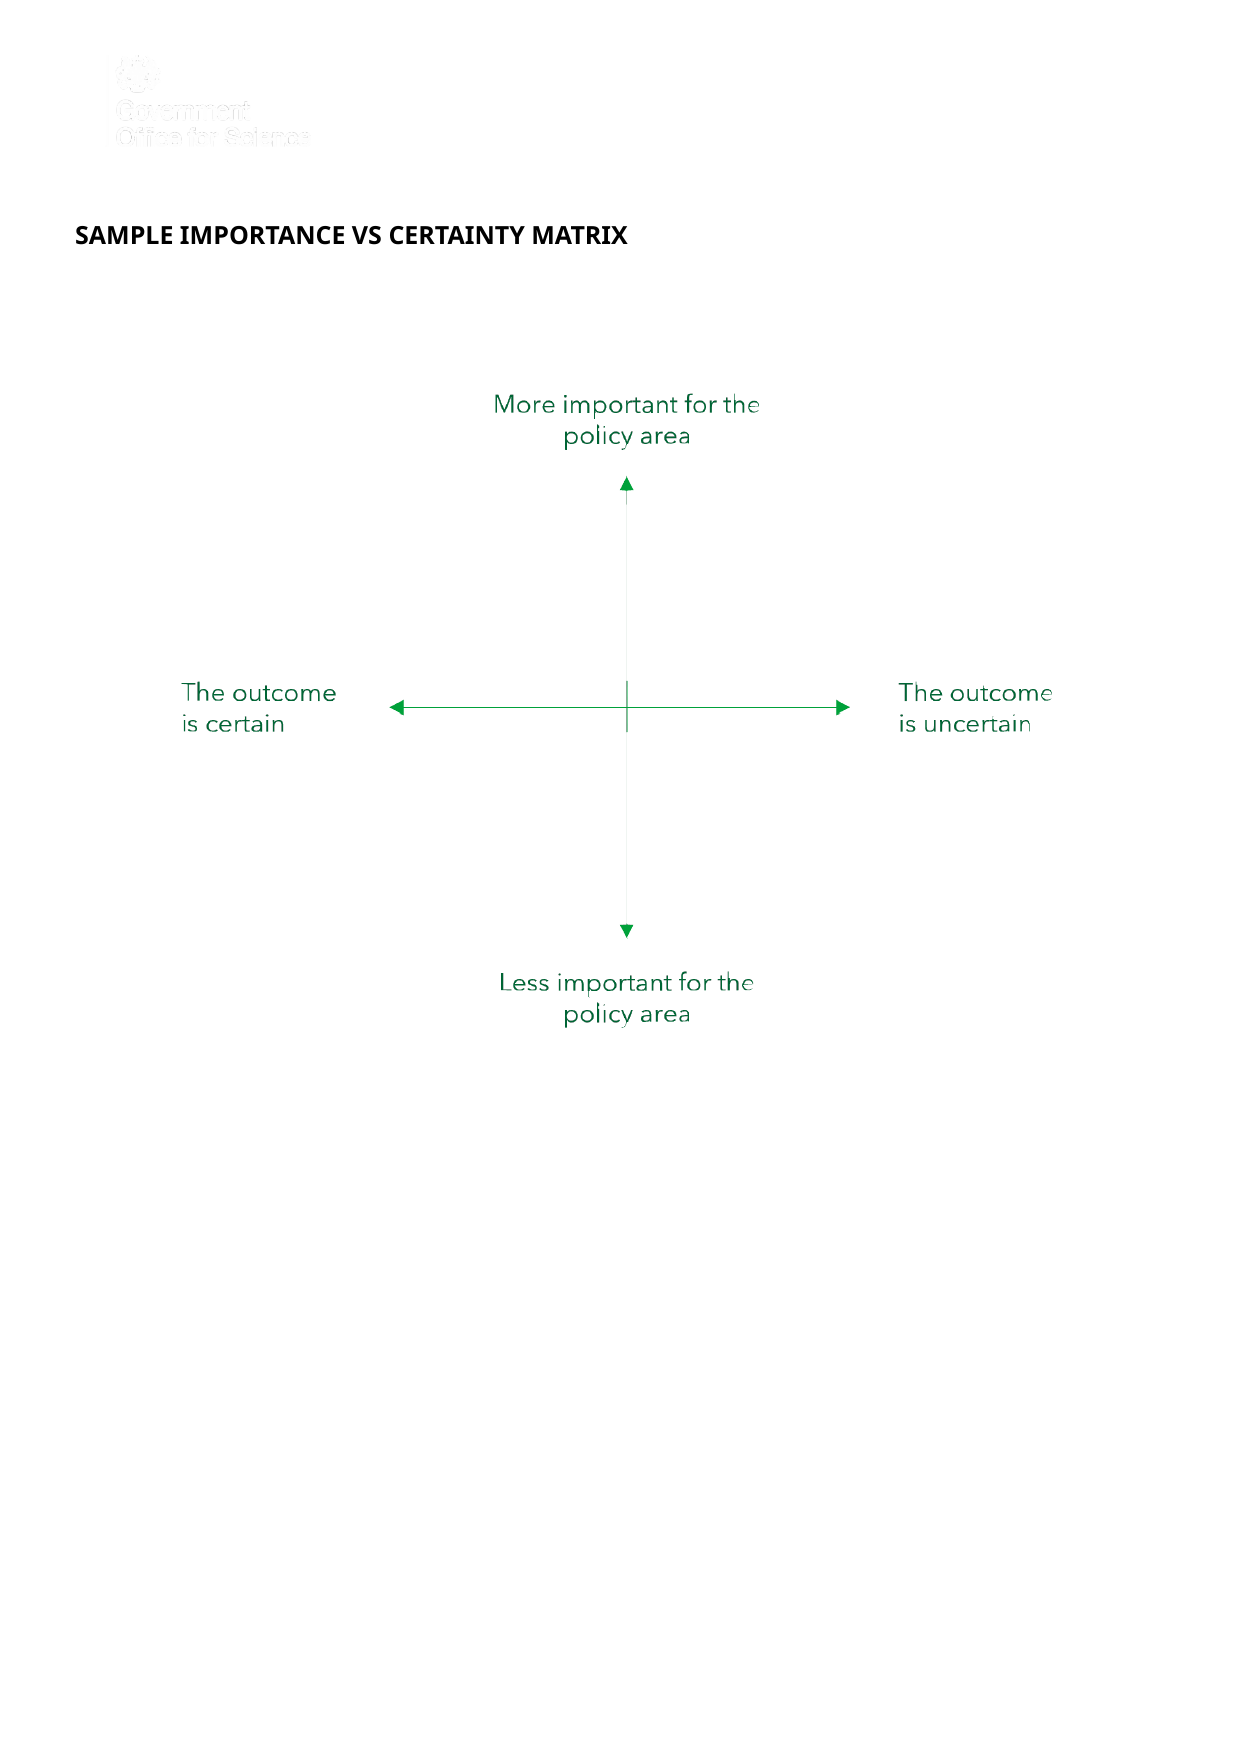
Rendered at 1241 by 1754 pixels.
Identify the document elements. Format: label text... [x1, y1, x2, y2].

text SAMPLE IMPORTANCE VS CERTAINTY MATRIX [75, 218, 1165, 252]
